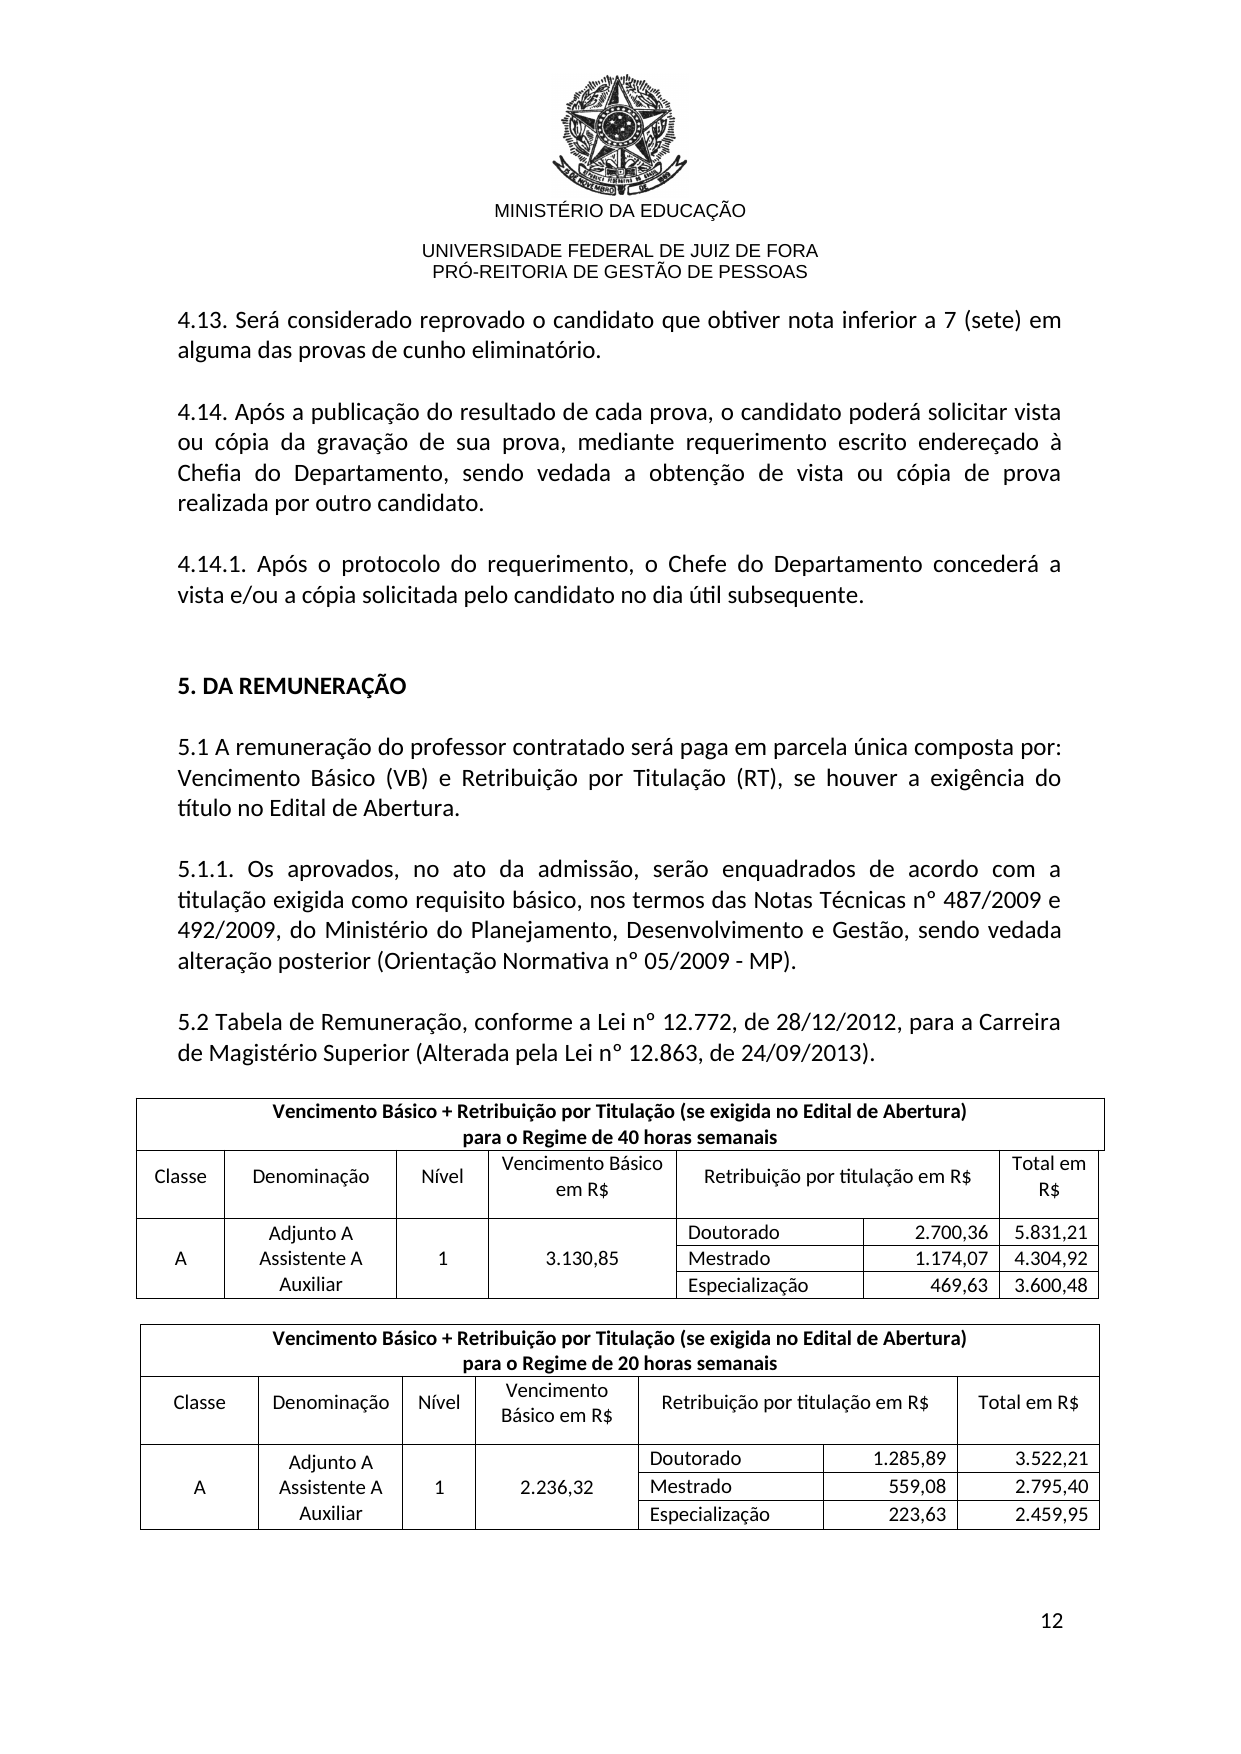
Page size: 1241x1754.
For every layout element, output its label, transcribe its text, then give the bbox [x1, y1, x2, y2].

table_cell 1 [403, 1445, 475, 1529]
text 4.14. Após a publicação do resultado de cada prova, o candidato poderá solicitar vista ou cópia da gravação de sua prova, mediante requerimento escrito endereçado à Chefia do Departamento, sendo vedada a obtenção de vista ou cópia de prova realizada por outro candidato. [177, 396, 1063, 518]
table_cell Retribuição por titulação em R$ [677, 1151, 999, 1218]
table_cell Total em R$ [1000, 1151, 1098, 1218]
table_cell Vencimento Básico em R$ [489, 1151, 676, 1218]
table_cell Mestrado [639, 1473, 823, 1500]
table_cell A [137, 1219, 224, 1297]
table_cell 1 [397, 1219, 488, 1297]
table_cell 1.174,07 [864, 1246, 999, 1271]
table_cell Classe [141, 1377, 258, 1444]
table_cell 2.459,95 [958, 1501, 1099, 1529]
table_cell Denominação [259, 1377, 402, 1444]
table_cell [1099, 1271, 1104, 1297]
table_cell Doutorado [677, 1219, 863, 1244]
table_cell Vencimento Básico em R$ [476, 1377, 638, 1444]
text 4.13. Será considerado reprovado o candidato que obtiver nota inferior a 7 (sete) em alguma das provas de cunho eliminatório. [177, 304, 1063, 365]
text 5.1.1. Os aprovados, no ato da admissão, serão enquadrados de acordo com a titulação exigida como requisito básico, nos termos das Notas Técnicas nº 487/2009 e 492/2009, do Ministério do Planejamento, Desenvolvimento e Gestão, sendo vedada alteração posterior (Orientação Normativa nº 05/2009 - MP). [177, 853, 1063, 976]
text 5.1 A remuneração do professor contratado será paga em parcela única composta por: Vencimento Básico (VB) e Retribuição por Titulação (RT), se houver a exigência do título no Edital de Abertura. [177, 731, 1063, 823]
table_cell 2.236,32 [476, 1445, 638, 1529]
table_cell 3.522,21 [958, 1445, 1099, 1472]
table_cell 3.130,85 [489, 1219, 676, 1297]
table_cell 223,63 [824, 1501, 957, 1529]
table_header Vencimento Básico + Retribuição por Titulação (se exigida no Edital de Abertura) para o Regime de 20 horas semanais [141, 1325, 1099, 1376]
table_cell 469,63 [864, 1272, 999, 1297]
table_cell Doutorado [639, 1445, 823, 1472]
table_cell 4.304,92 [1000, 1246, 1098, 1271]
table_cell 3.600,48 [1000, 1272, 1098, 1297]
table_cell Total em R$ [958, 1377, 1099, 1444]
table_cell Nível [397, 1151, 488, 1218]
table_cell Adjunto A Assistente A Auxiliar [225, 1219, 396, 1297]
table_cell [1099, 1151, 1104, 1218]
table_cell Especialização [639, 1501, 823, 1529]
table_cell Denominação [225, 1151, 396, 1218]
table_cell Nível [403, 1377, 475, 1444]
text 5. DA REMUNERAÇÃO [177, 670, 1063, 701]
table_cell Adjunto A Assistente A Auxiliar [259, 1445, 402, 1529]
table_cell 5.831,21 [1000, 1219, 1098, 1244]
table_cell Retribuição por titulação em R$ [639, 1377, 957, 1444]
table_cell 2.795,40 [958, 1473, 1099, 1500]
table_cell Mestrado [677, 1246, 863, 1271]
table_cell 559,08 [824, 1473, 957, 1500]
table_cell 2.700,36 [864, 1219, 999, 1244]
table_cell A [141, 1445, 258, 1529]
table_cell [1099, 1245, 1104, 1271]
table_cell 1.285,89 [824, 1445, 957, 1472]
table_cell Classe [137, 1151, 224, 1218]
table_cell [1099, 1218, 1104, 1244]
text 5.2 Tabela de Remuneração, conforme a Lei nº 12.772, de 28/12/2012, para a Carreira de Magistério Superior (Alterada pela Lei nº 12.863, de 24/09/2013). [177, 1006, 1063, 1067]
text 4.14.1. Após o protocolo do requerimento, o Chefe do Departamento concederá a vista e/ou a cópia solicitada pelo candidato no dia útil subsequente. [177, 548, 1063, 609]
table_header Vencimento Básico + Retribuição por Titulação (se exigida no Edital de Abertura) para o Regime de 40 horas semanais [137, 1099, 1104, 1149]
table_cell Especialização [677, 1272, 863, 1297]
